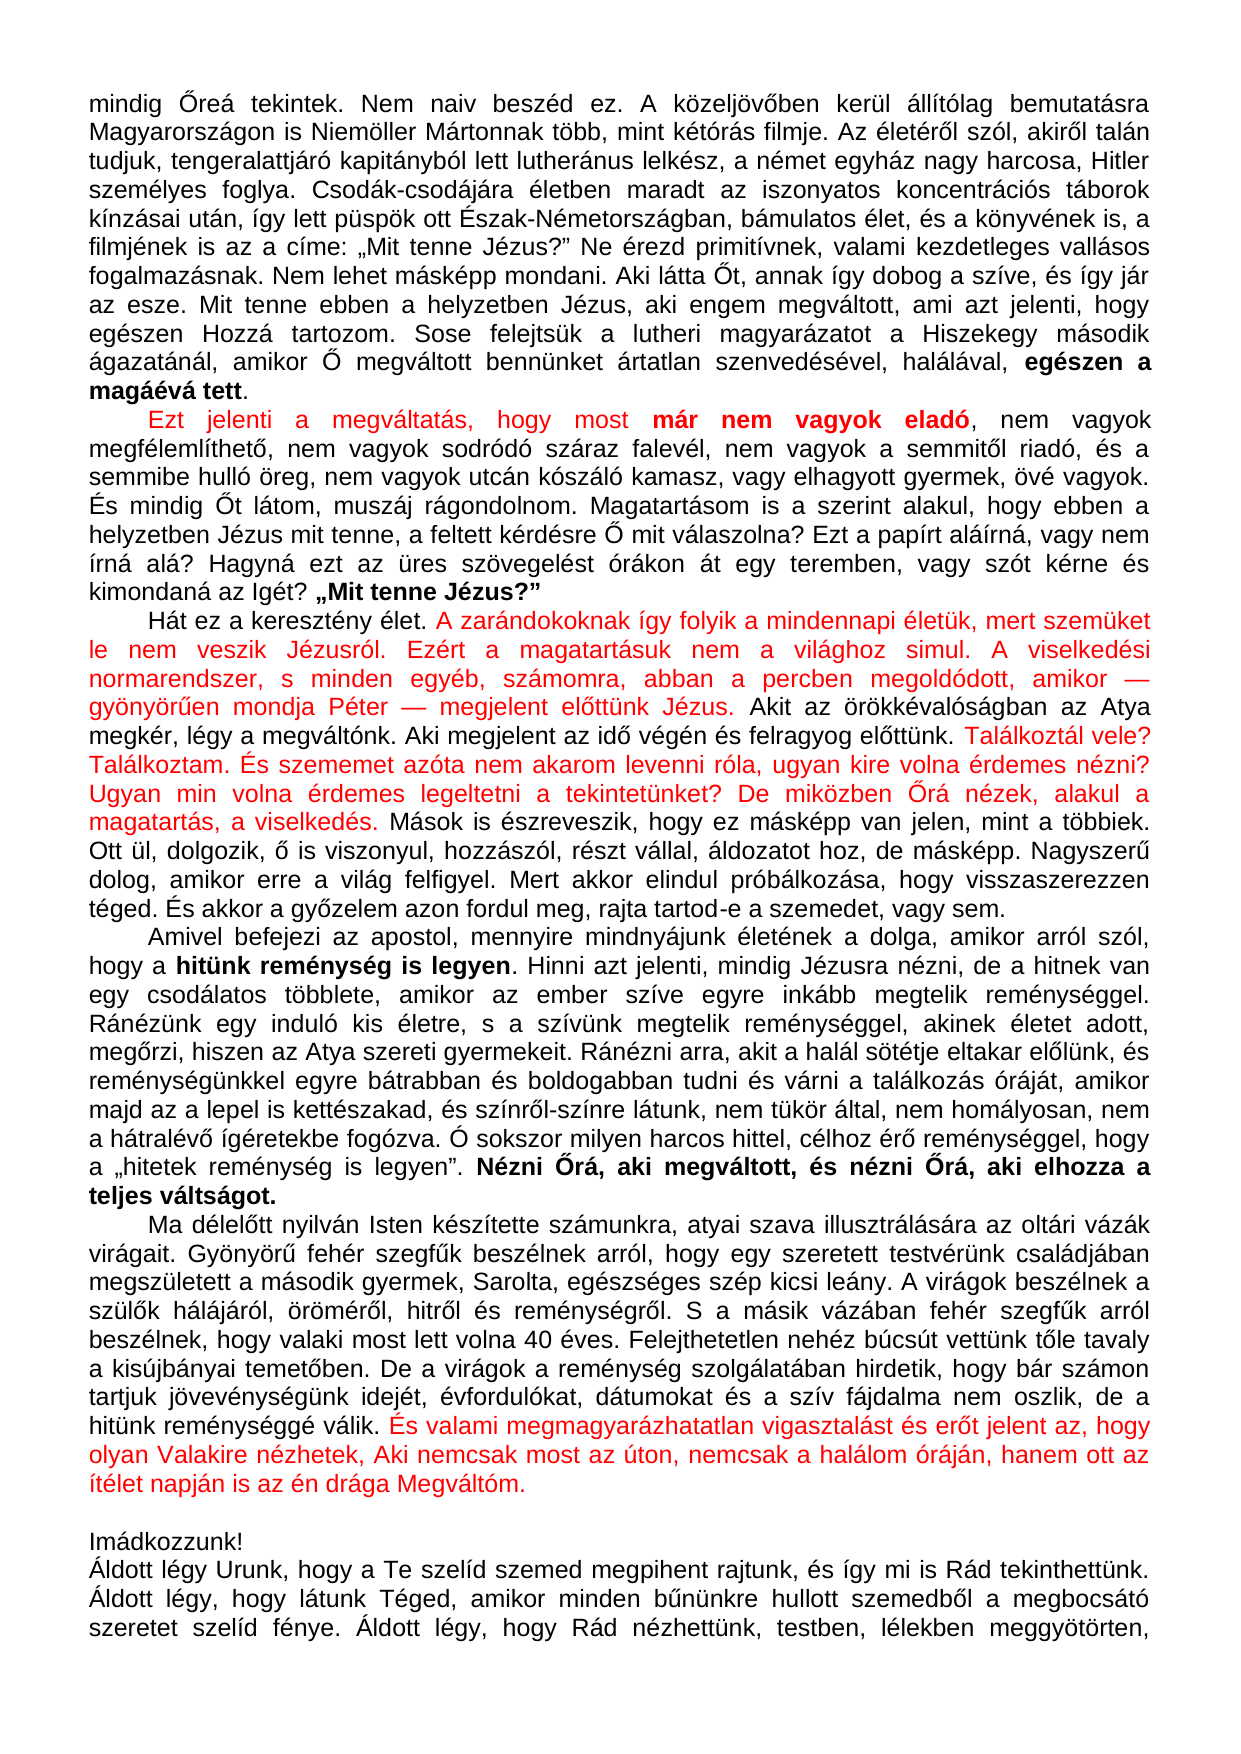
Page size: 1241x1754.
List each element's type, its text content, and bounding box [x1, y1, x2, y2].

text mindig Őreá tekintek. Nem naiv beszéd ez. A közeljövőben kerül állítólag bemutatásra Magyarországon is Niemöller Mártonnak több, mint kétórás filmje. Az életéről szól, akiről talán tudjuk, tengeralattjáró kapitányból lett lutheránus lelkész, a német egyház nagy harcosa, Hitler személyes foglya. Csodák-csodájára életben maradt az iszonyatos koncentrációs táborok kínzásai után, így lett püspök ott Észak-Németországban, bámulatos élet, és a könyvének is, a filmjének is az a címe: „Mit tenne Jézus?” Ne érezd primitívnek, valami kezdetleges vallásos fogalmazásnak. Nem lehet másképp mondani. Aki látta Őt, annak így dobog a szíve, és így jár az esze. Mit tenne ebben a helyzetben Jézus, aki engem megváltott, ami azt jelenti, hogy egészen Hozzá tartozom. Sose felejtsük a lutheri magyarázatot a Hiszekegy második ágazatánál, amikor Ő megváltott bennünket ártatlan szenvedésével, halálával, egészen a magáévá tett. [88, 88, 1152, 405]
text Hát ez a keresztény élet. A zarándokoknak így folyik a mindennapi életük, mert szemüket le nem veszik Jézusról. Ezért a magatartásuk nem a világhoz simul. A viselkedési normarendszer, s minden egyéb, számomra, abban a percben megoldódott, amikor — gyönyörűen mondja Péter — megjelent előttünk Jézus. Akit az örökkévalóságban az Atya megkér, légy a megváltónk. Aki megjelent az idő végén és felragyog előttünk. Találkoztál vele? Találkoztam. És szememet azóta nem akarom levenni róla, ugyan kire volna érdemes nézni? Ugyan min volna érdemes legeltetni a tekintetünket? De miközben Őrá nézek, alakul a magatartás, a viselkedés. Mások is észreveszik, hogy ez másképp van jelen, mint a többiek. Ott ül, dolgozik, ő is viszonyul, hozzászól, részt vállal, áldozatot hoz, de másképp. Nagyszerű dolog, amikor erre a világ felfigyel. Mert akkor elindul próbálkozása, hogy visszaszerezzen téged. És akkor a győzelem azon fordul meg, rajta tartod‑e a szemedet, vagy sem. [88, 606, 1152, 922]
text Imádkozzunk! [88, 1527, 1152, 1556]
text Ezt jelenti a megváltatás, hogy most már nem vagyok eladó, nem vagyok megfélemlíthető, nem vagyok sodródó száraz falevél, nem vagyok a semmitől riadó, és a semmibe hulló öreg, nem vagyok utcán kószáló kamasz, vagy elhagyott gyermek, övé vagyok. És mindig Őt látom, muszáj rágondolnom. Magatartásom is a szerint alakul, hogy ebben a helyzetben Jézus mit tenne, a feltett kérdésre Ő mit válaszolna? Ezt a papírt aláírná, vagy nem írná alá? Hagyná ezt az üres szövegelést órákon át egy teremben, vagy szót kérne és kimondaná az Igét? „Mit tenne Jézus?” [88, 405, 1152, 606]
text Áldott légy Urunk, hogy a Te szelíd szemed megpihent rajtunk, és így mi is Rád tekinthettünk. Áldott légy, hogy látunk Téged, amikor minden bűnünkre hullott szemedből a megbocsátó szeretet szelíd fénye. Áldott légy, hogy Rád nézhettünk, testben, lélekben meggyötörten, [88, 1556, 1152, 1642]
text Ma délelőtt nyilván Isten készítette számunkra, atyai szava illusztrálására az oltári vázák virágait. Gyönyörű fehér szegfűk beszélnek arról, hogy egy szeretett testvérünk családjában megszületett a második gyermek, Sarolta, egészséges szép kicsi leány. A virágok beszélnek a szülők hálájáról, öröméről, hitről és reménységről. S a másik vázában fehér szegfűk arról beszélnek, hogy valaki most lett volna 40 éves. Felejthetetlen nehéz búcsút vettünk tőle tavaly a kisújbányai temetőben. De a virágok a reménység szolgálatában hirdetik, hogy bár számon tartjuk jövevénységünk idejét, évfordulókat, dátumokat és a szív fájdalma nem oszlik, de a hitünk reménységgé válik. És valami megmagyarázhatatlan vigasztalást és erőt jelent az, hogy olyan Valakire nézhetek, Aki nemcsak most az úton, nemcsak a halálom óráján, hanem ott az ítélet napján is az én drága Megváltóm. [88, 1210, 1152, 1497]
text Amivel befejezi az apostol, mennyire mindnyájunk életének a dolga, amikor arról szól, hogy a hitünk reménység is legyen. Hinni azt jelenti, mindig Jézusra nézni, de a hitnek van egy csodálatos többlete, amikor az ember szíve egyre inkább megtelik reménységgel. Ránézünk egy induló kis életre, s a szívünk megtelik reménységgel, akinek életet adott, megőrzi, hiszen az Atya szereti gyermekeit. Ránézni arra, akit a halál sötétje eltakar előlünk, és reménységünkkel egyre bátrabban és boldogabban tudni és várni a találkozás óráját, amikor majd az a lepel is kettészakad, és színről-színre látunk, nem tükör által, nem homályosan, nem a hátralévő ígéretekbe fogózva. Ó sokszor milyen harcos hittel, célhoz érő reménységgel, hogy a „hitetek reménység is legyen”. Nézni Őrá, aki megváltott, és nézni Őrá, aki elhozza a teljes váltságot. [88, 922, 1152, 1210]
